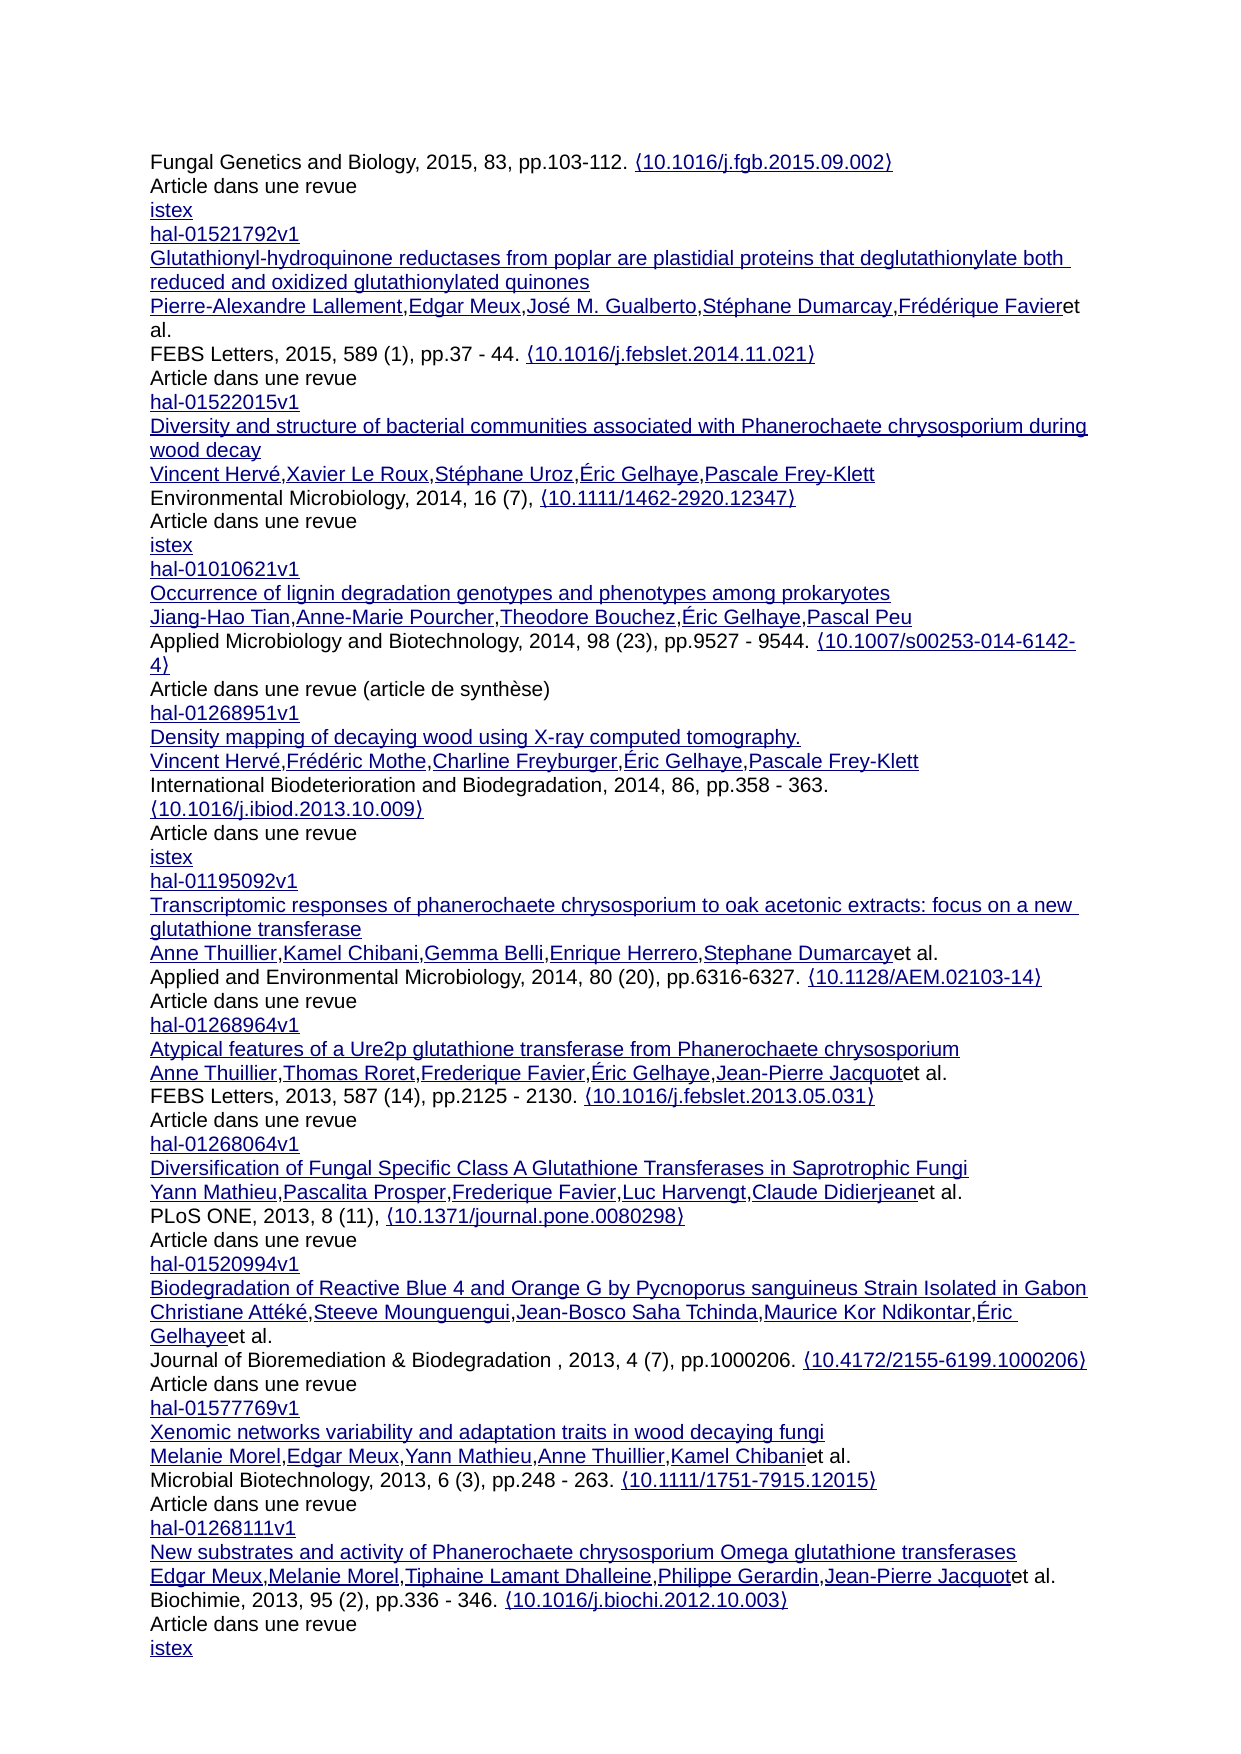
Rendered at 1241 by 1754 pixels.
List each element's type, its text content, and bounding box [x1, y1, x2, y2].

table_cell Fungal Genetics and Biology, 2015, 83, pp.103-112. ⟨10.1016/j.fgb.2015.09.002⟩ Article dans une revue istex hal-01521792v1 [150, 150, 1090, 246]
table_cell Biodegradation of Reactive Blue 4 and Orange G by Pycnoporus sanguineus Strain Isolated in Gabon Christiane Attéké,Steeve Mounguengui,Jean-Bosco Saha Tchinda,Maurice Kor Ndikontar,Éric Gelhayeet al. Journal of Bioremediation & Biodegradation , 2013, 4 (7), pp.1000206. ⟨10.4172/2155-6199.1000206⟩ Article dans une revue hal-01577769v1 [150, 1276, 1090, 1420]
table_cell Diversification of Fungal Specific Class A Glutathione Transferases in Saprotrophic Fungi Yann Mathieu,Pascalita Prosper,Frederique Favier,Luc Harvengt,Claude Didierjeanet al. PLoS ONE, 2013, 8 (11), ⟨10.1371/journal.pone.0080298⟩ Article dans une revue hal-01520994v1 [150, 1156, 1090, 1276]
table_cell Glutathionyl-hydroquinone reductases from poplar are plastidial proteins that deglutathionylate both reduced and oxidized glutathionylated quinones Pierre-Alexandre Lallement,Edgar Meux,José M. Gualberto,Stéphane Dumarcay,Frédérique Favieret al. FEBS Letters, 2015, 589 (1), pp.37 - 44. ⟨10.1016/j.febslet.2014.11.021⟩ Article dans une revue hal-01522015v1 [150, 246, 1090, 413]
table_cell Transcriptomic responses of phanerochaete chrysosporium to oak acetonic extracts: focus on a new glutathione transferase Anne Thuillier,Kamel Chibani,Gemma Belli,Enrique Herrero,Stephane Dumarcayet al. Applied and Environmental Microbiology, 2014, 80 (20), pp.6316-6327. ⟨10.1128/AEM.02103-14⟩ Article dans une revue hal-01268964v1 [150, 893, 1090, 1036]
table_cell New substrates and activity of Phanerochaete chrysosporium Omega glutathione transferases Edgar Meux,Melanie Morel,Tiphaine Lamant Dhalleine,Philippe Gerardin,Jean-Pierre Jacquotet al. Biochimie, 2013, 95 (2), pp.336 - 346. ⟨10.1016/j.biochi.2012.10.003⟩ Article dans une revue istex [150, 1540, 1090, 1659]
table_cell Diversity and structure of bacterial communities associated with Phanerochaete chrysosporium during wood decay Vincent Hervé,Xavier Le Roux,Stéphane Uroz,Éric Gelhaye,Pascale Frey-Klett Environmental Microbiology, 2014, 16 (7), ⟨10.1111/1462-2920.12347⟩ Article dans une revue istex hal-01010621v1 [150, 414, 1090, 581]
table_cell Density mapping of decaying wood using X-ray computed tomography. Vincent Hervé,Frédéric Mothe,Charline Freyburger,Éric Gelhaye,Pascale Frey-Klett International Biodeterioration and Biodegradation, 2014, 86, pp.358 - 363. ⟨10.1016/j.ibiod.2013.10.009⟩ Article dans une revue istex hal-01195092v1 [150, 725, 1090, 893]
table_cell Xenomic networks variability and adaptation traits in wood decaying fungi Melanie Morel,Edgar Meux,Yann Mathieu,Anne Thuillier,Kamel Chibaniet al. Microbial Biotechnology, 2013, 6 (3), pp.248 - 263. ⟨10.1111/1751-7915.12015⟩ Article dans une revue hal-01268111v1 [150, 1420, 1090, 1539]
table_cell Occurrence of lignin degradation genotypes and phenotypes among prokaryotes Jiang-Hao Tian,Anne-Marie Pourcher,Theodore Bouchez,Éric Gelhaye,Pascal Peu Applied Microbiology and Biotechnology, 2014, 98 (23), pp.9527 - 9544. ⟨10.1007/s00253-014-6142-4⟩ Article dans une revue (article de synthèse) hal-01268951v1 [150, 581, 1090, 725]
table_cell Atypical features of a Ure2p glutathione transferase from Phanerochaete chrysosporium Anne Thuillier,Thomas Roret,Frederique Favier,Éric Gelhaye,Jean-Pierre Jacquotet al. FEBS Letters, 2013, 587 (14), pp.2125 - 2130. ⟨10.1016/j.febslet.2013.05.031⟩ Article dans une revue hal-01268064v1 [150, 1036, 1090, 1156]
